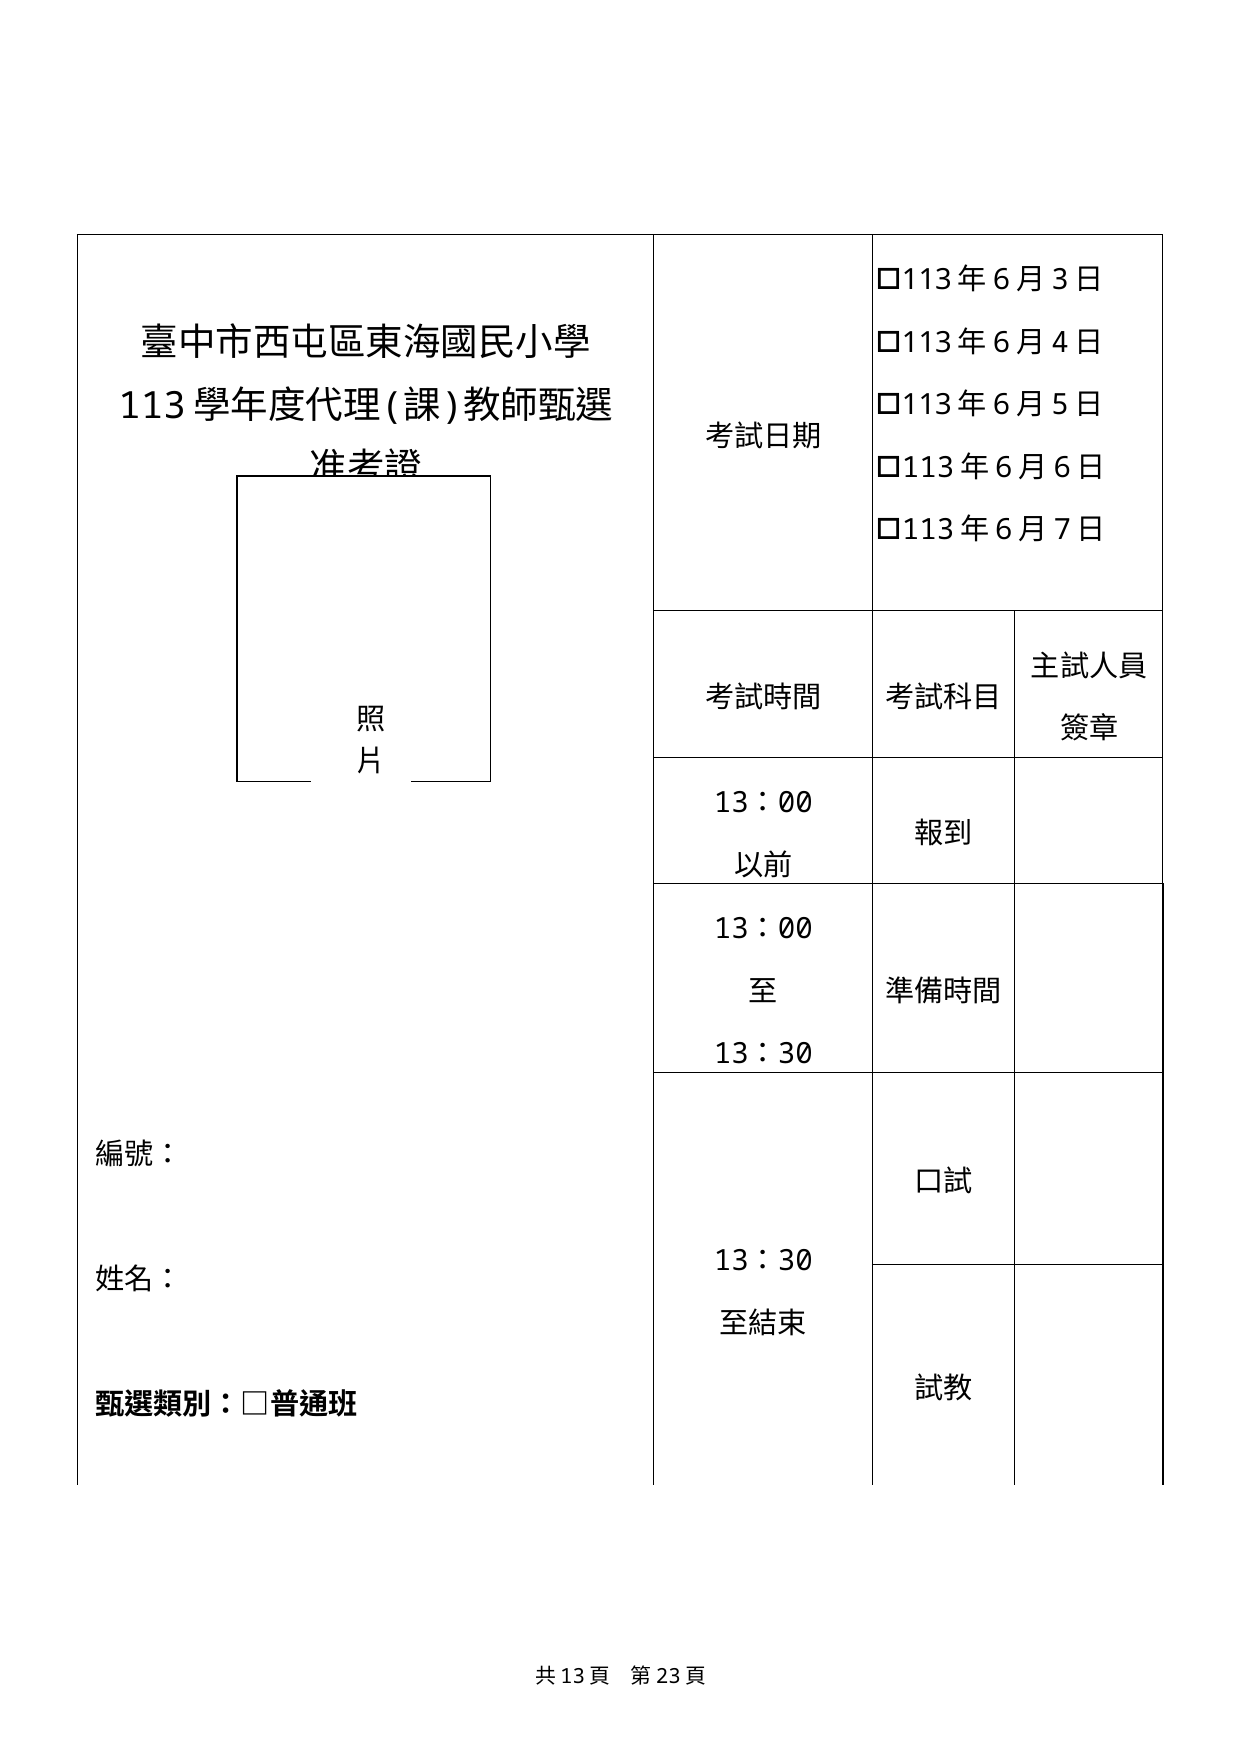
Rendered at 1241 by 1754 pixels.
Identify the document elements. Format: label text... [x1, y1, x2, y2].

table_cell [1015, 1265, 1162, 1485]
table_header 臺中市西屯區東海國民小學 113學年度代理(課)教師甄選 准考證 編號： 姓名： 甄選類別：□普通班 [78, 235, 653, 1485]
table_cell 考試科目 [873, 611, 1014, 757]
table_cell 13：00 至 13：30 [654, 884, 872, 1072]
table_header 考試日期 [654, 235, 872, 610]
table_cell 13：00 以前 [654, 758, 872, 883]
table_cell [1015, 884, 1162, 1072]
table_cell 口試 [873, 1073, 1014, 1264]
table_header 113年6月3日 113年6月4日 113年6月5日 113年6月6日 113年6月7日 [873, 235, 1162, 610]
table_cell 試教 [873, 1265, 1014, 1485]
table_cell [1015, 758, 1162, 883]
table_cell 準備時間 [873, 884, 1014, 1072]
table_cell 13：30 至結束 [654, 1073, 872, 1485]
table_cell 主試人員 簽章 [1015, 611, 1162, 757]
table_cell [1015, 1073, 1162, 1264]
table_cell 考試時間 [654, 611, 872, 757]
table_cell 報到 [873, 758, 1014, 883]
